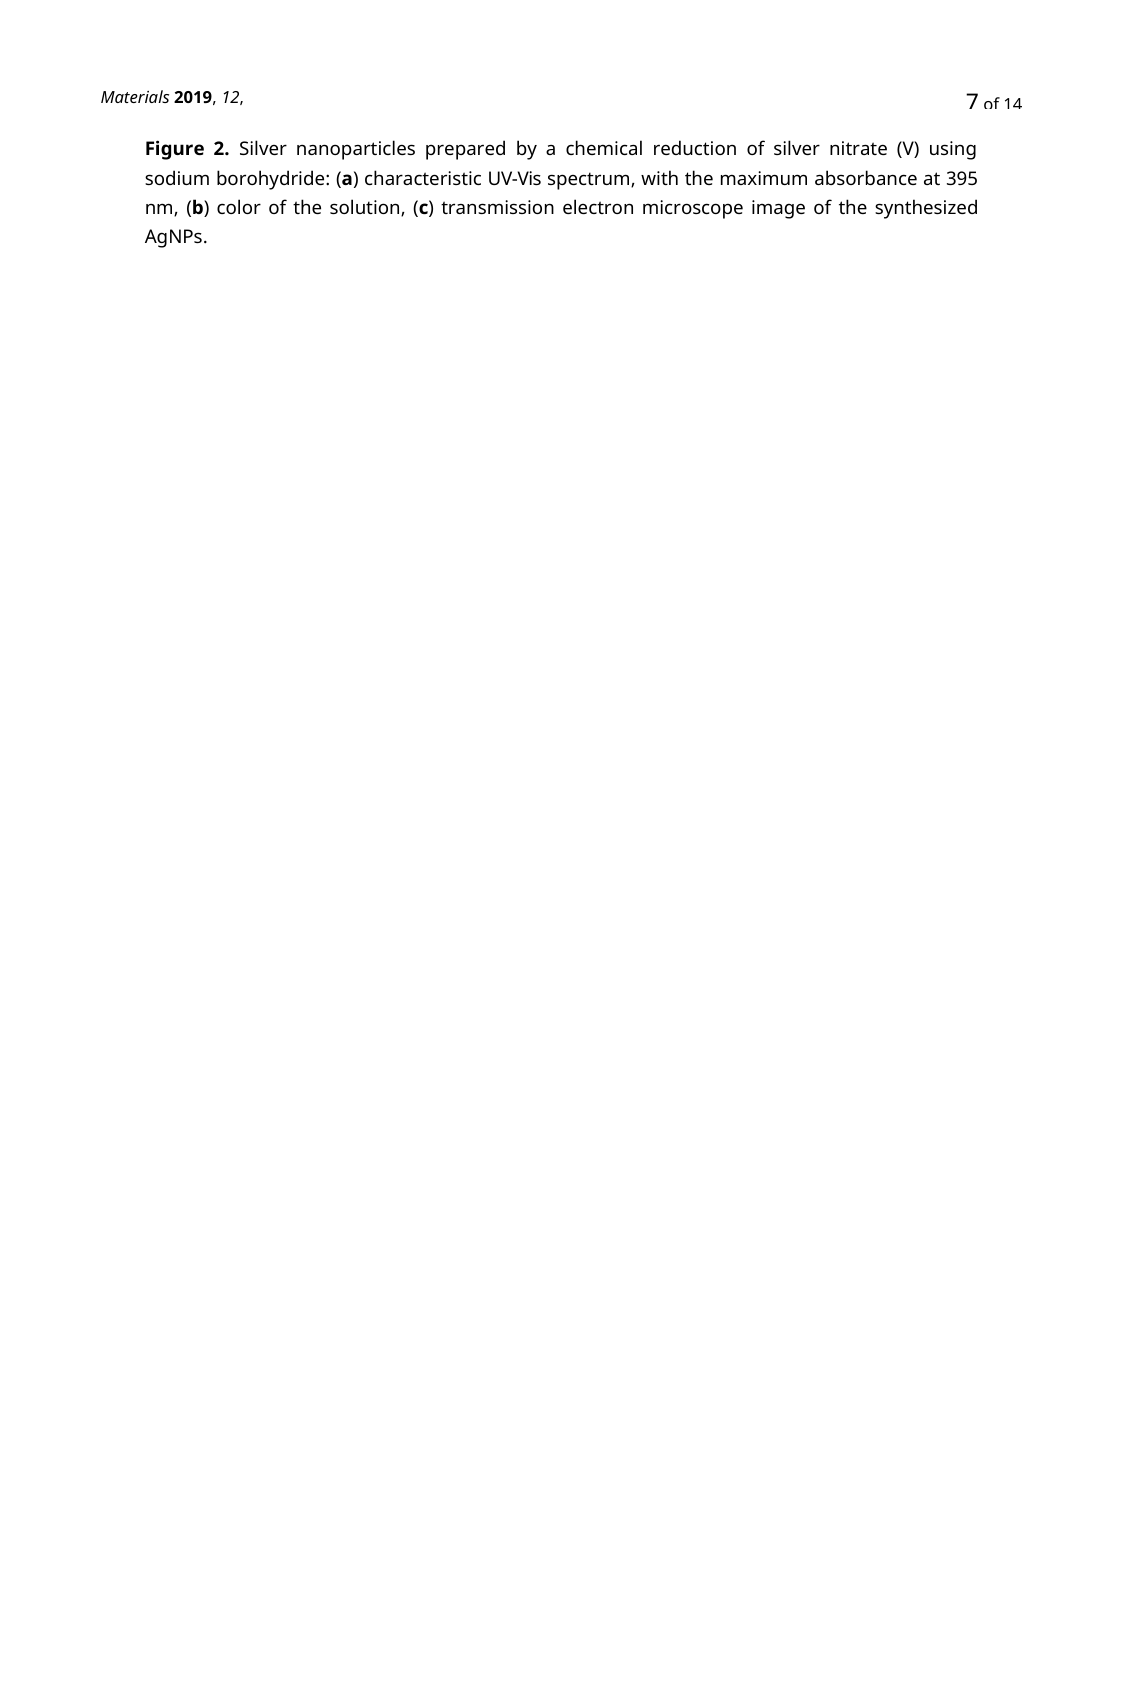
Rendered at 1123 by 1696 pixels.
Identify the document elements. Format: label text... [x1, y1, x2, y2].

text Figure 2. Silver nanoparticles prepared by a chemical reduction of silver nitrate (V) using sodium borohydride: (a) characteristic UV-Vis spectrum, with the maximum absorbance at 395 nm, (b) color of the solution, (c) transmission electron microscope image of the synthesized AgNPs. [144, 136, 978, 249]
